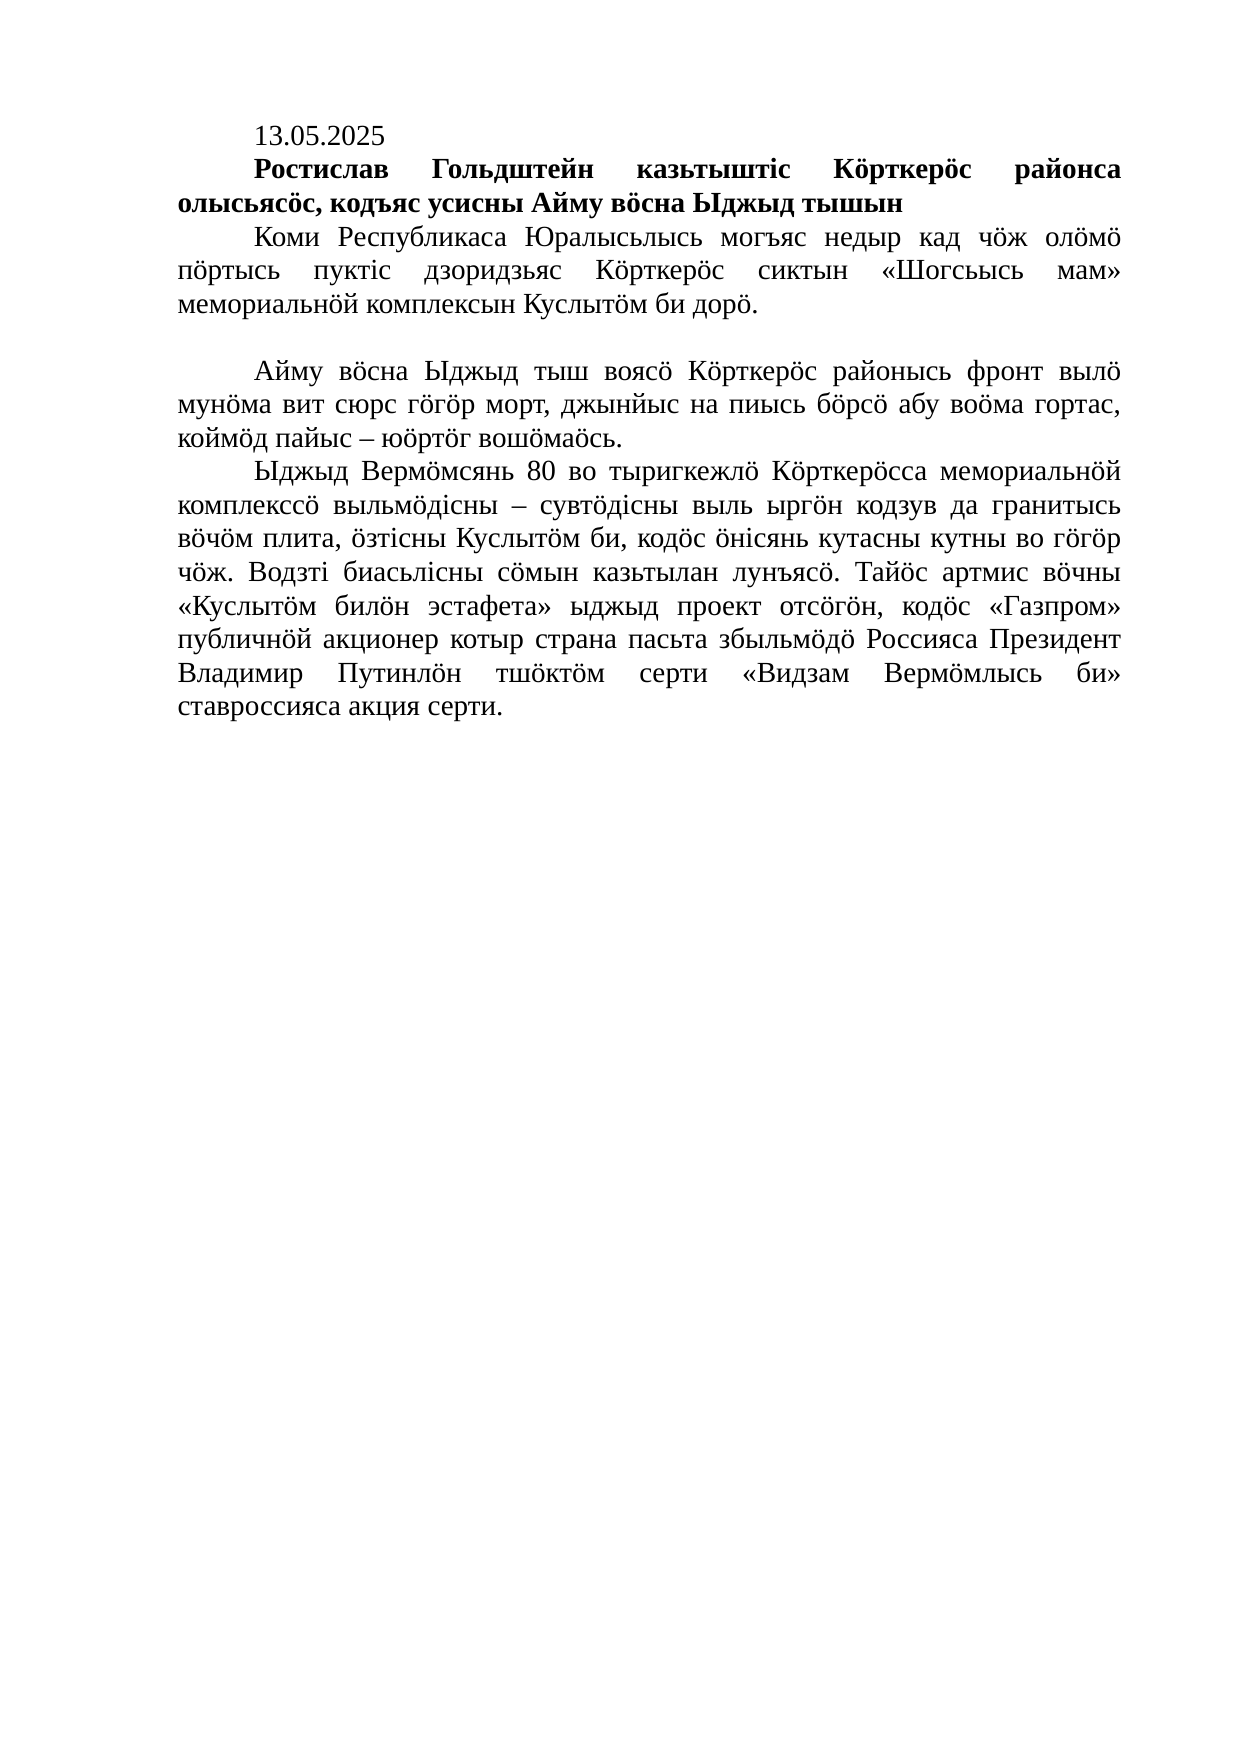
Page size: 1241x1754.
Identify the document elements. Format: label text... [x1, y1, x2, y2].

subtitle 13.05.2025 [177, 118, 1122, 152]
text Ыджыд Вермӧмсянь 80 во тыригкежлӧ Кӧрткерӧсса мемориальнӧй комплекссӧ выльмӧдісны – сувтӧдісны выль ыргӧн кодзув да гранитысь вӧчӧм плита, ӧзтісны Куслытӧм би, кодӧс ӧнісянь кутасны кутны во гӧгӧр чӧж. Водзті биасьлісны сӧмын казьтылан лунъясӧ. Тайӧс артмис вӧчны «Куслытӧм билӧн эстафета» ыджыд проект отсӧгӧн, кодӧс «Газпром» публичнӧй акционер котыр страна пасьта збыльмӧдӧ Россияса Президент Владимир Путинлӧн тшӧктӧм серти «Видзам Вермӧмлысь би» ставроссияса акция серти. [177, 453, 1122, 722]
text Айму вӧсна Ыджыд тыш воясӧ Кӧрткерӧс районысь фронт вылӧ мунӧма вит сюрс гӧгӧр морт, джынйыс на пиысь бӧрсӧ абу воӧма гортас, коймӧд пайыс – юӧртӧг вошӧмаӧсь. [177, 353, 1122, 453]
subtitle Коми Республикаса Юралысьлысь могъяс недыр кад чӧж олӧмӧ пӧртысь пуктіс дзоридзьяс Кӧрткерӧс сиктын «Шогсьысь мам» мемориальнӧй комплексын Куслытӧм би дорӧ. [177, 219, 1122, 319]
subtitle Ростислав Гольдштейн казьтыштіс Кӧрткерӧс районса олысьясӧс, кодъяс усисны Айму вӧсна Ыджыд тышын [177, 152, 1122, 219]
